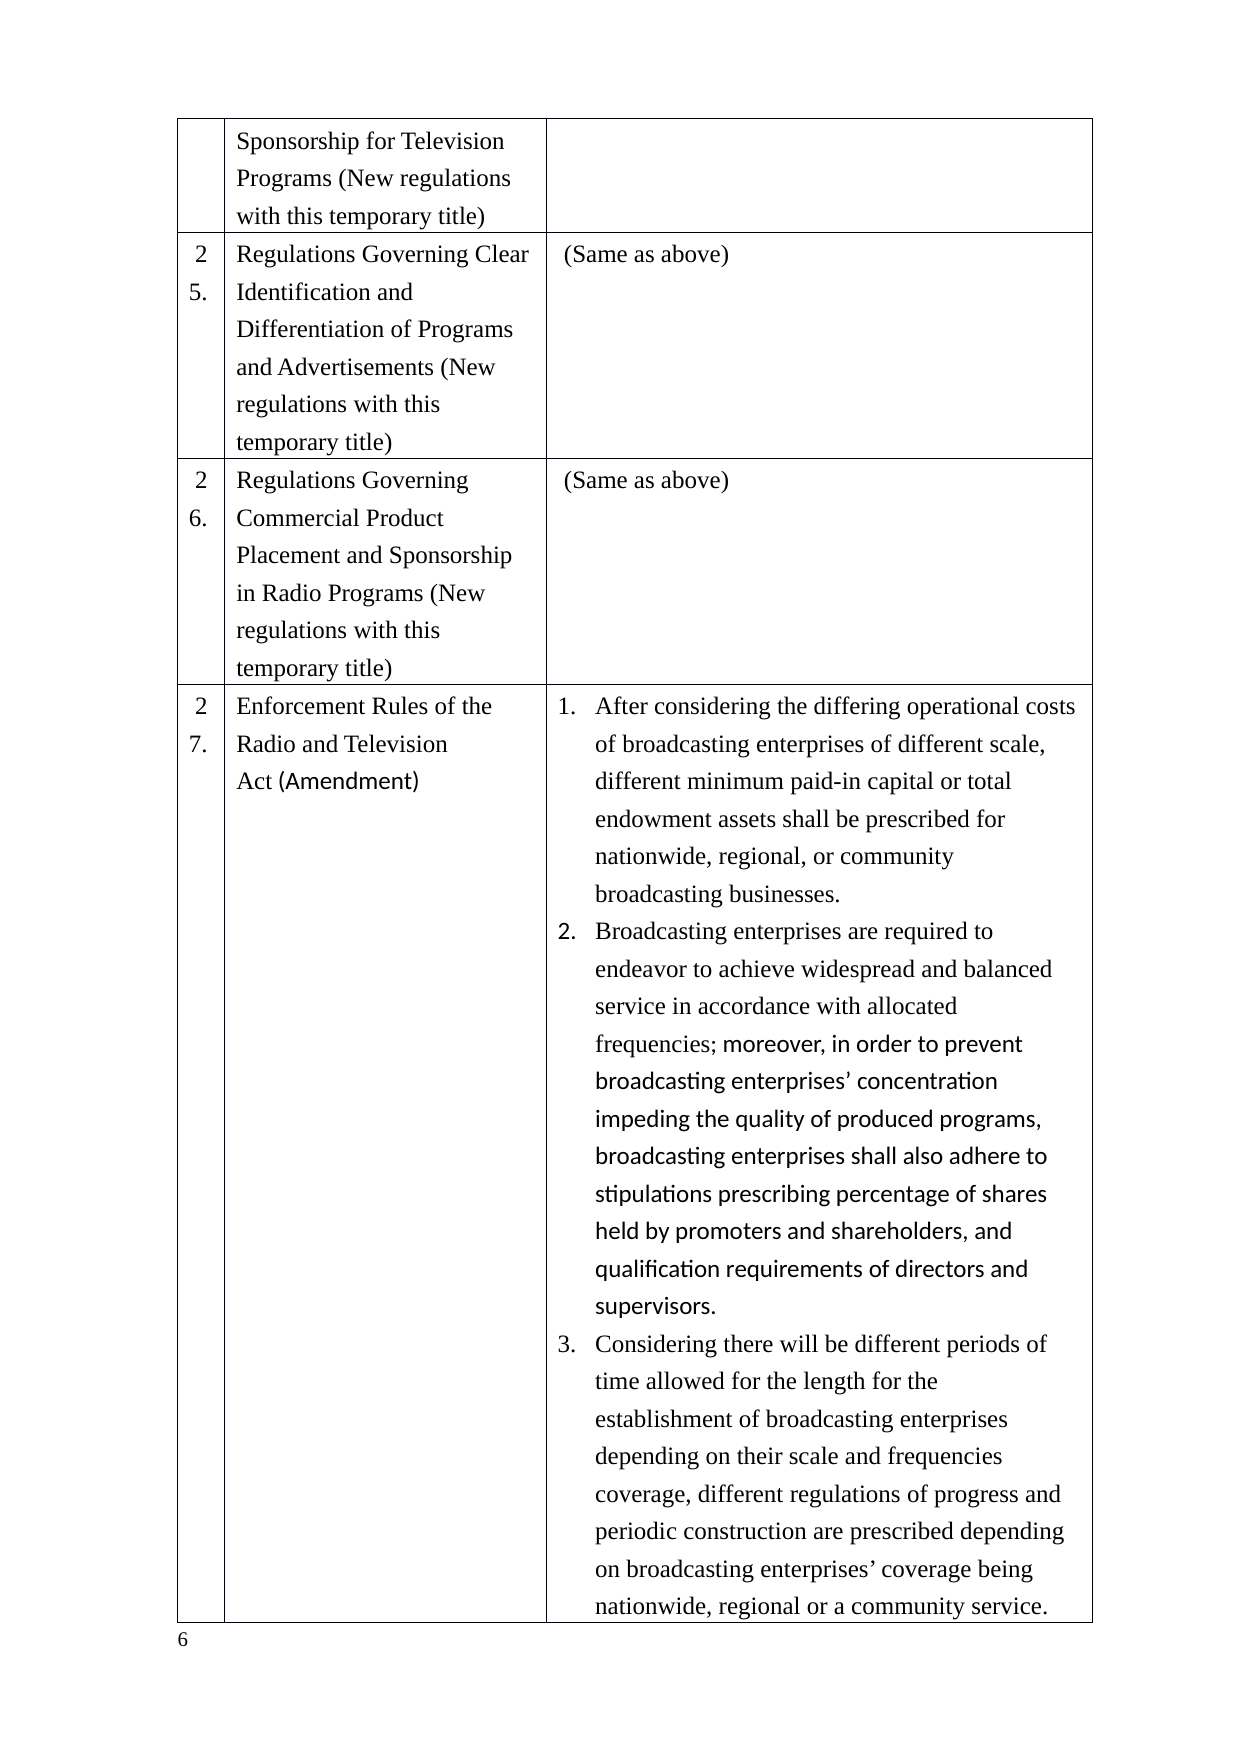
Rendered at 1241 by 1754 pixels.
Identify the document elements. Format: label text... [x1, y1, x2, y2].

table_cell (Same as above) [547, 459, 1092, 684]
table_cell [178, 119, 224, 232]
table_cell (Same as above) [547, 233, 1092, 458]
table_cell [178, 459, 224, 684]
table_cell [547, 119, 1092, 232]
table_cell [178, 233, 224, 458]
table_cell After considering the differing operational costs of broadcasting enterprises of different scale, different minimum paid-in capital or total endowment assets shall be prescribed for nationwide, regional, or community broadcasting businesses. Broadcasting enterprises are required to endeavor to achieve widespread and balanced service in accordance with allocated frequencies; moreover, in order to prevent broadcasting enterprises’ concentration impeding the quality of produced programs, broadcasting enterprises shall also adhere to stipulations prescribing percentage of shares held by promoters and shareholders, and qualification requirements of directors and supervisors. Considering there will be different periods of time allowed for the length for the establishment of broadcasting enterprises depending on their scale and frequencies coverage, different regulations of progress and periodic construction are prescribed depending on broadcasting enterprises’ coverage being nationwide, regional or a community service. [547, 685, 1092, 1622]
table_cell Sponsorship for Television Programs (New regulations with this temporary title) [225, 119, 546, 232]
table_cell [178, 685, 224, 1622]
table_cell Regulations Governing Commercial Product Placement and Sponsorship in Radio Programs (New regulations with this temporary title) [225, 459, 546, 684]
table_cell Enforcement Rules of the Radio and Television Act (Amendment) [225, 685, 546, 1622]
table_cell Regulations Governing Clear Identification and Differentiation of Programs and Advertisements (New regulations with this temporary title) [225, 233, 546, 458]
